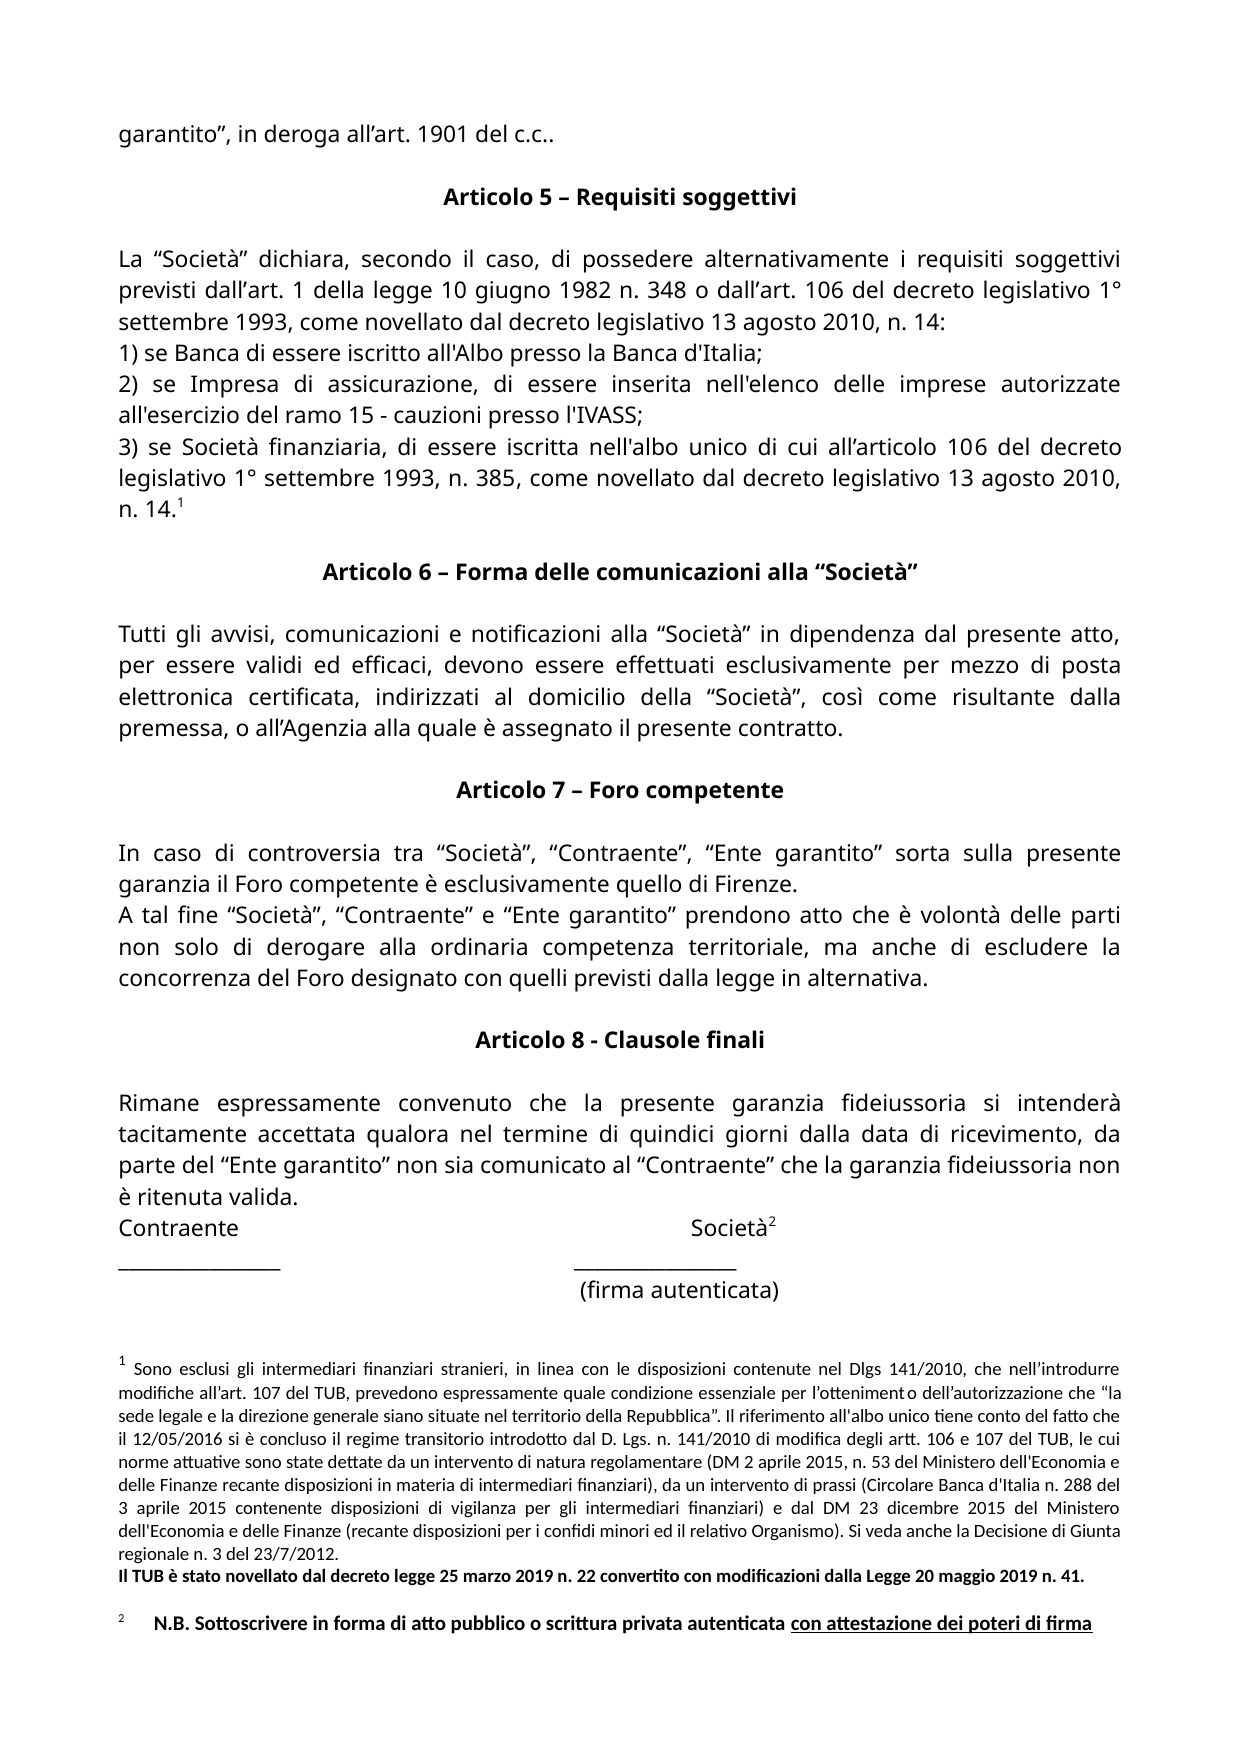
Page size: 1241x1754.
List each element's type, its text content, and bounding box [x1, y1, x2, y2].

text Il TUB è stato novellato dal decreto legge 25 marzo 2019 n. 22 convertito con modificazioni dalla Legge 20 maggio 2019 n. 41. [118, 1564, 1122, 1587]
text 2) se Impresa di assicurazione, di essere inserita nell'elenco delle imprese autorizzate all'esercizio del ramo 15 - cauzioni presso l'IVASS; [118, 368, 1122, 431]
text Tutti gli avvisi, comunicazioni e notificazioni alla “Società” in dipendenza dal presente atto, per essere validi ed efficaci, devono essere effettuati esclusivamente per mezzo di posta elettronica certificata, indirizzati al domicilio della “Società”, così come risultante dalla premessa, o all’Agenzia alla quale è assegnato il presente contratto. [118, 618, 1122, 743]
text A tal fine “Società”, “Contraente” e “Ente garantito” prendono atto che è volontà delle parti non solo di derogare alla ordinaria competenza territoriale, ma anche di escludere la concorrenza del Foro designato con quelli previsti dalla legge in alternativa. [118, 899, 1122, 993]
text (firma autenticata) [118, 1274, 1122, 1306]
text Contraente Società [118, 1212, 1122, 1243]
text Articolo 8 - Clausole finali [118, 1024, 1122, 1056]
text La “Società” dichiara, secondo il caso, di possedere alternativamente i requisiti soggettivi previsti dall’art. 1 della legge 10 giugno 1982 n. 348 o dall’art. 106 del decreto legislativo 1° settembre 1993, come novellato dal decreto legislativo 13 agosto 2010, n. 14: [118, 243, 1122, 337]
text 1) se Banca di essere iscritto all'Albo presso la Banca d'Italia; [118, 337, 1122, 368]
text garantito”, in deroga all’art. 1901 del c.c.. [118, 118, 1122, 149]
text Articolo 5 – Requisiti soggettivi [118, 181, 1122, 212]
text Articolo 7 – Foro competente [118, 774, 1122, 806]
text 3) se Società finanziaria, di essere iscritta nell'albo unico di cui all’articolo 106 del decreto legislativo 1° settembre 1993, n. 385, come novellato dal decreto legislativo 13 agosto 2010, n. 14. [118, 431, 1122, 524]
text N.B. Sottoscrivere in forma di atto pubblico o scrittura privata autenticata con attestazione dei poteri di firma [118, 1610, 1122, 1636]
text ________________ ________________ [118, 1243, 1122, 1274]
text Rimane espressamente convenuto che la presente garanzia fideiussoria si intenderà tacitamente accettata qualora nel termine di quindici giorni dalla data di ricevimento, da parte del “Ente garantito” non sia comunicato al “Contraente” che la garanzia fideiussoria non è ritenuta valida. [118, 1087, 1122, 1212]
text Articolo 6 – Forma delle comunicazioni alla “Società” [118, 556, 1122, 587]
text Sono esclusi gli intermediari finanziari stranieri, in linea con le disposizioni contenute nel Dlgs 141/2010, che nell’introdurre modifiche all’art. 107 del TUB, prevedono espressamente quale condizione essenziale per l’ottenimento dell’autorizzazione che “la sede legale e la direzione generale siano situate nel territorio della Repubblica”. Il riferimento all'albo unico tiene conto del fatto che il 12/05/2016 si è concluso il regime transitorio introdotto dal D. Lgs. n. 141/2010 di modifica degli artt. 106 e 107 del TUB, le cui norme attuative sono state dettate da un intervento di natura regolamentare (DM 2 aprile 2015, n. 53 del Ministero dell'Economia e delle Finanze recante disposizioni in materia di intermediari finanziari), da un intervento di prassi (Circolare Banca d'Italia n. 288 del 3 aprile 2015 contenente disposizioni di vigilanza per gli intermediari finanziari) e dal DM 23 dicembre 2015 del Ministero dell'Economia e delle Finanze (recante disposizioni per i confidi minori ed il relativo Organismo). Si veda anche la Decisione di Giunta regionale n. 3 del 23/7/2012. [118, 1351, 1122, 1564]
text In caso di controversia tra “Società”, “Contraente”, “Ente garantito” sorta sulla presente garanzia il Foro competente è esclusivamente quello di Firenze. [118, 837, 1122, 899]
